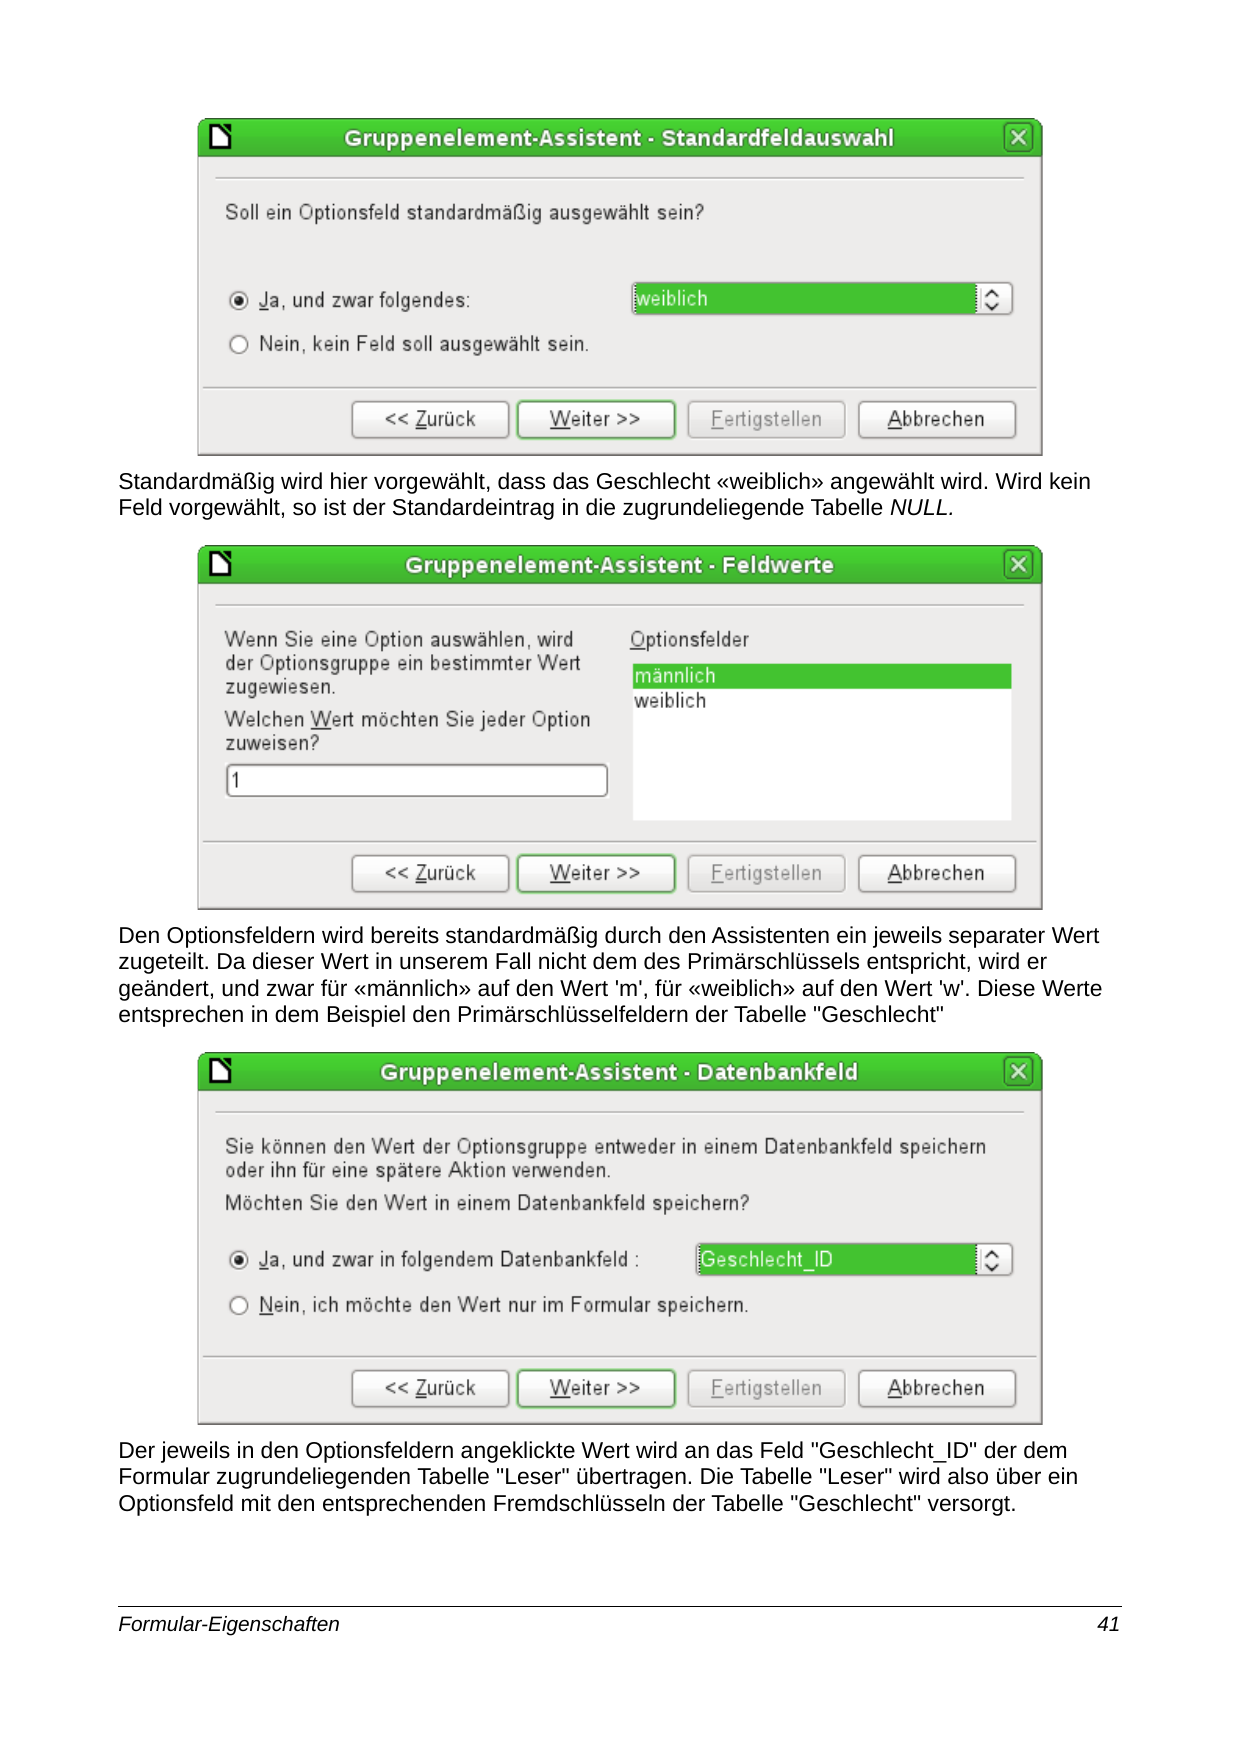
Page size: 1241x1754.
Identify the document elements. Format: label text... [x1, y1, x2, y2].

picture [197, 545, 1043, 910]
text Der jeweils in den Optionsfeldern angeklickte Wert wird an das Feld "Geschlecht_ID" der dem Formular zugrundeliegenden Tabelle "Leser" übertragen. Die Tabelle "Leser" wird also über ein Optionsfeld mit den entsprechenden Fremdschlüsseln der Tabelle "Geschlecht" versorgt. [118, 1437, 1122, 1516]
text Standardmäßig wird hier vorgewählt, dass das Geschlecht «weiblich» angewählt wird. Wird kein Feld vorgewählt, so ist der Standardeintrag in die zugrundeliegende Tabelle NULL. [118, 468, 1122, 521]
text Den Optionsfeldern wird bereits standardmäßig durch den Assistenten ein jeweils separater Wert zugeteilt. Da dieser Wert in unserem Fall nicht dem des Primärschlüssels entspricht, wird er geändert, und zwar für «männlich» auf den Wert 'm', für «weiblich» auf den Wert 'w'. Diese Werte entsprechen in dem Beispiel den Primärschlüsselfeldern der Tabelle "Geschlecht" [118, 922, 1122, 1027]
picture [197, 1052, 1043, 1425]
picture [197, 118, 1043, 456]
